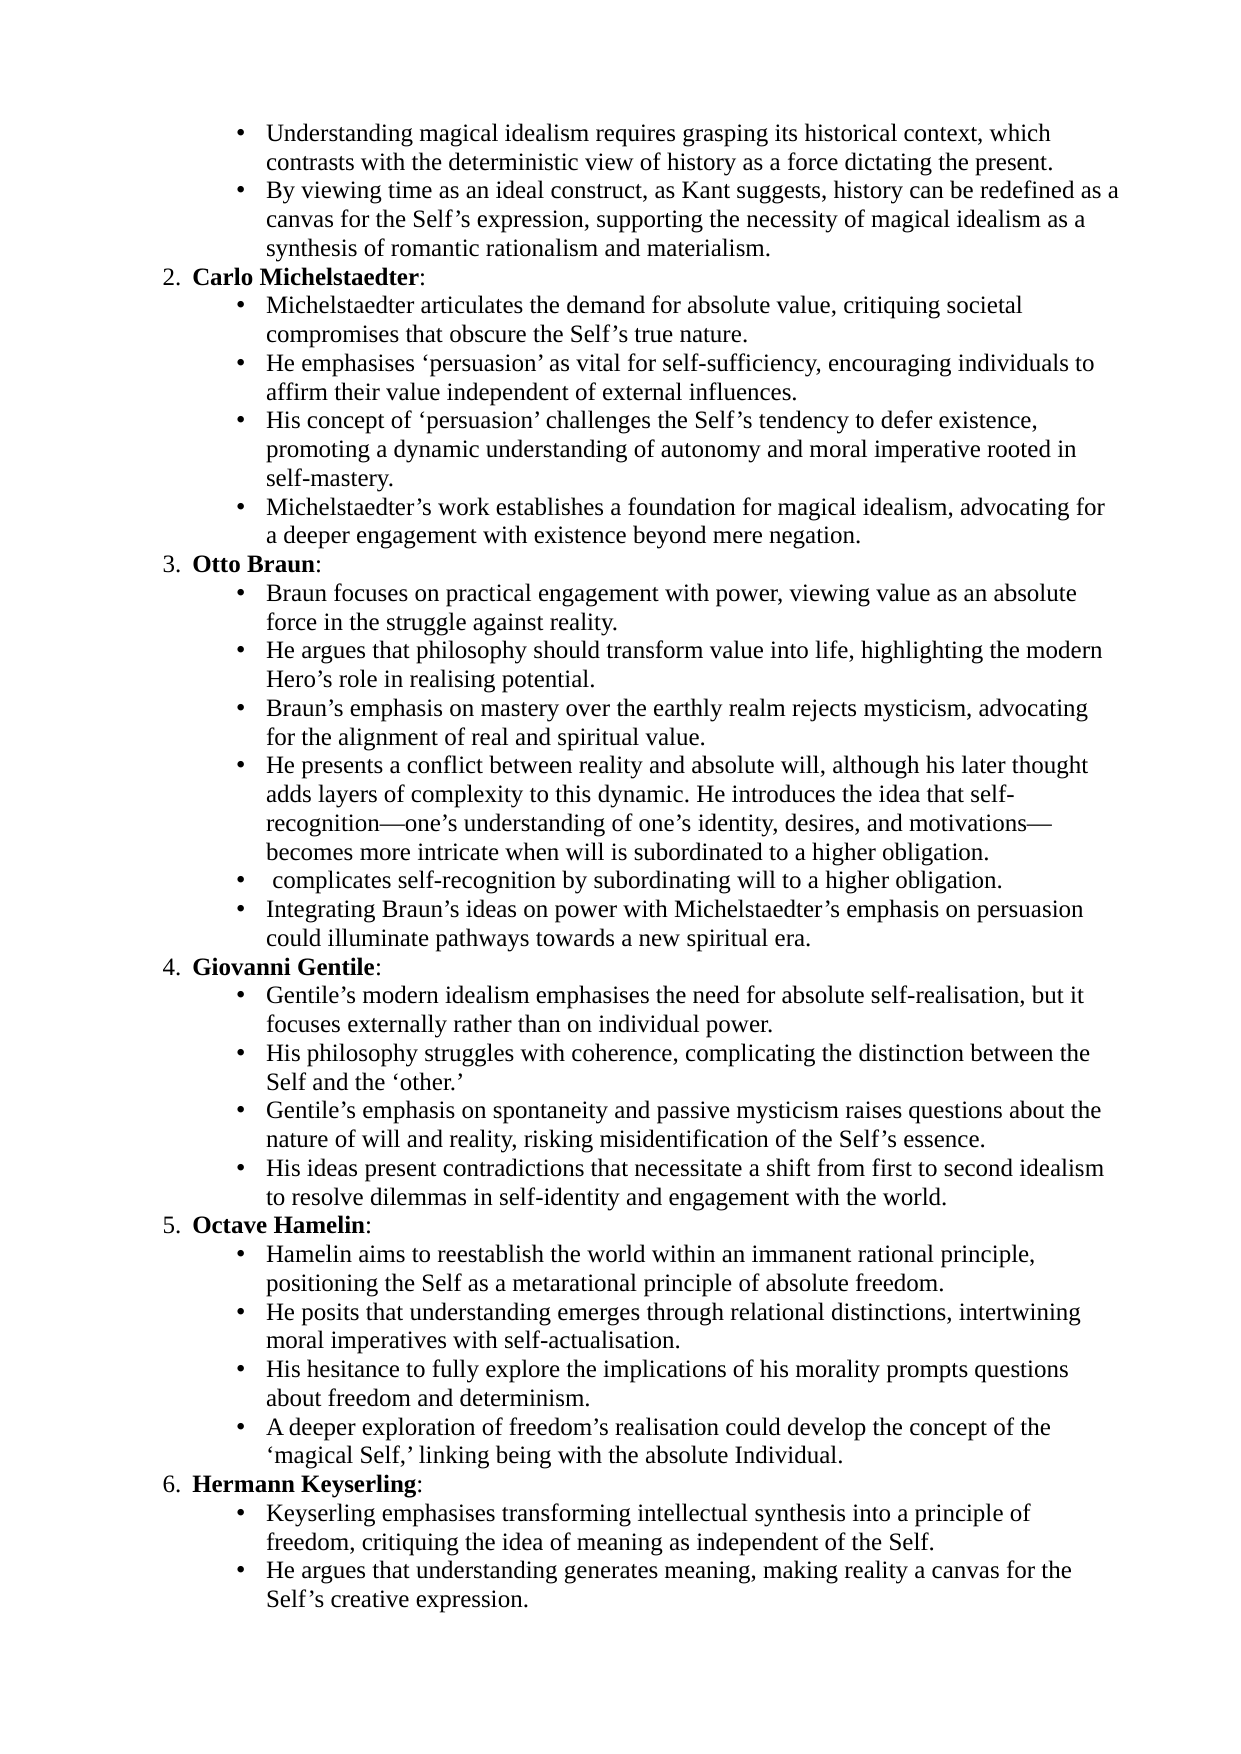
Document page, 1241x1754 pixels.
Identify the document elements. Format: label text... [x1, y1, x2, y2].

list Braun’s emphasis on mastery over the earthly realm rejects mysticism, advocating for the alignment of real and spiritual value. [236, 693, 1122, 751]
list He posits that understanding emerges through relational distinctions, intertwining moral imperatives with self-actualisation. [236, 1297, 1122, 1354]
list Michelstaedter’s work establishes a foundation for magical idealism, advocating for a deeper engagement with existence beyond mere negation. [236, 492, 1122, 549]
list His ideas present contradictions that necessitate a shift from first to second idealism to resolve dilemmas in self-identity and engagement with the world. [236, 1153, 1122, 1211]
list Braun focuses on practical engagement with power, viewing value as an absolute force in the struggle against reality. [236, 578, 1122, 636]
list Michelstaedter articulates the demand for absolute value, critiquing societal compromises that obscure the Self’s true nature. [236, 291, 1122, 348]
list His concept of ‘persuasion’ challenges the Self’s tendency to defer existence, promoting a dynamic understanding of autonomy and moral imperative rooted in self-mastery. [236, 406, 1122, 492]
list Giovanni Gentile: [162, 952, 1122, 981]
list By viewing time as an ideal construct, as Kant suggests, history can be redefined as a canvas for the Self’s expression, supporting the necessity of magical idealism as a synthesis of romantic rationalism and materialism. [236, 176, 1122, 262]
list He emphasises ‘persuasion’ as vital for self-sufficiency, encouraging individuals to affirm their value independent of external influences. [236, 348, 1122, 406]
list Octave Hamelin: [162, 1211, 1122, 1239]
list He argues that understanding generates meaning, making reality a canvas for the Self’s creative expression. [236, 1556, 1122, 1613]
list Carlo Michelstaedter: [162, 262, 1122, 291]
list Hamelin aims to reestablish the world within an immanent rational principle, positioning the Self as a metarational principle of absolute freedom. [236, 1239, 1122, 1297]
list Hermann Keyserling: [162, 1469, 1122, 1498]
list Otto Braun: [162, 549, 1122, 578]
list Keyserling emphasises transforming intellectual synthesis into a principle of freedom, critiquing the idea of meaning as independent of the Self. [236, 1498, 1122, 1556]
list Gentile’s modern idealism emphasises the need for absolute self-realisation, but it focuses externally rather than on individual power. [236, 981, 1122, 1038]
list His hesitance to fully explore the implications of his morality prompts questions about freedom and determinism. [236, 1354, 1122, 1412]
list He presents a conflict between reality and absolute will, although his later thought adds layers of complexity to this dynamic. He introduces the idea that self-recognition—one’s understanding of one’s identity, desires, and motivations—becomes more intricate when will is subordinated to a higher obligation. [236, 751, 1122, 866]
list Gentile’s emphasis on spontaneity and passive mysticism raises questions about the nature of will and reality, risking misidentification of the Self’s essence. [236, 1096, 1122, 1153]
list Understanding magical idealism requires grasping its historical context, which contrasts with the deterministic view of history as a force dictating the present. [236, 118, 1122, 176]
list Integrating Braun’s ideas on power with Michelstaedter’s emphasis on persuasion could illuminate pathways towards a new spiritual era. [236, 894, 1122, 952]
list His philosophy struggles with coherence, complicating the distinction between the Self and the ‘other.’ [236, 1038, 1122, 1096]
list He argues that philosophy should transform value into life, highlighting the modern Hero’s role in realising potential. [236, 636, 1122, 693]
list A deeper exploration of freedom’s realisation could develop the concept of the ‘magical Self,’ linking being with the absolute Individual. [236, 1412, 1122, 1469]
list complicates self-recognition by subordinating will to a higher obligation. [236, 866, 1122, 894]
